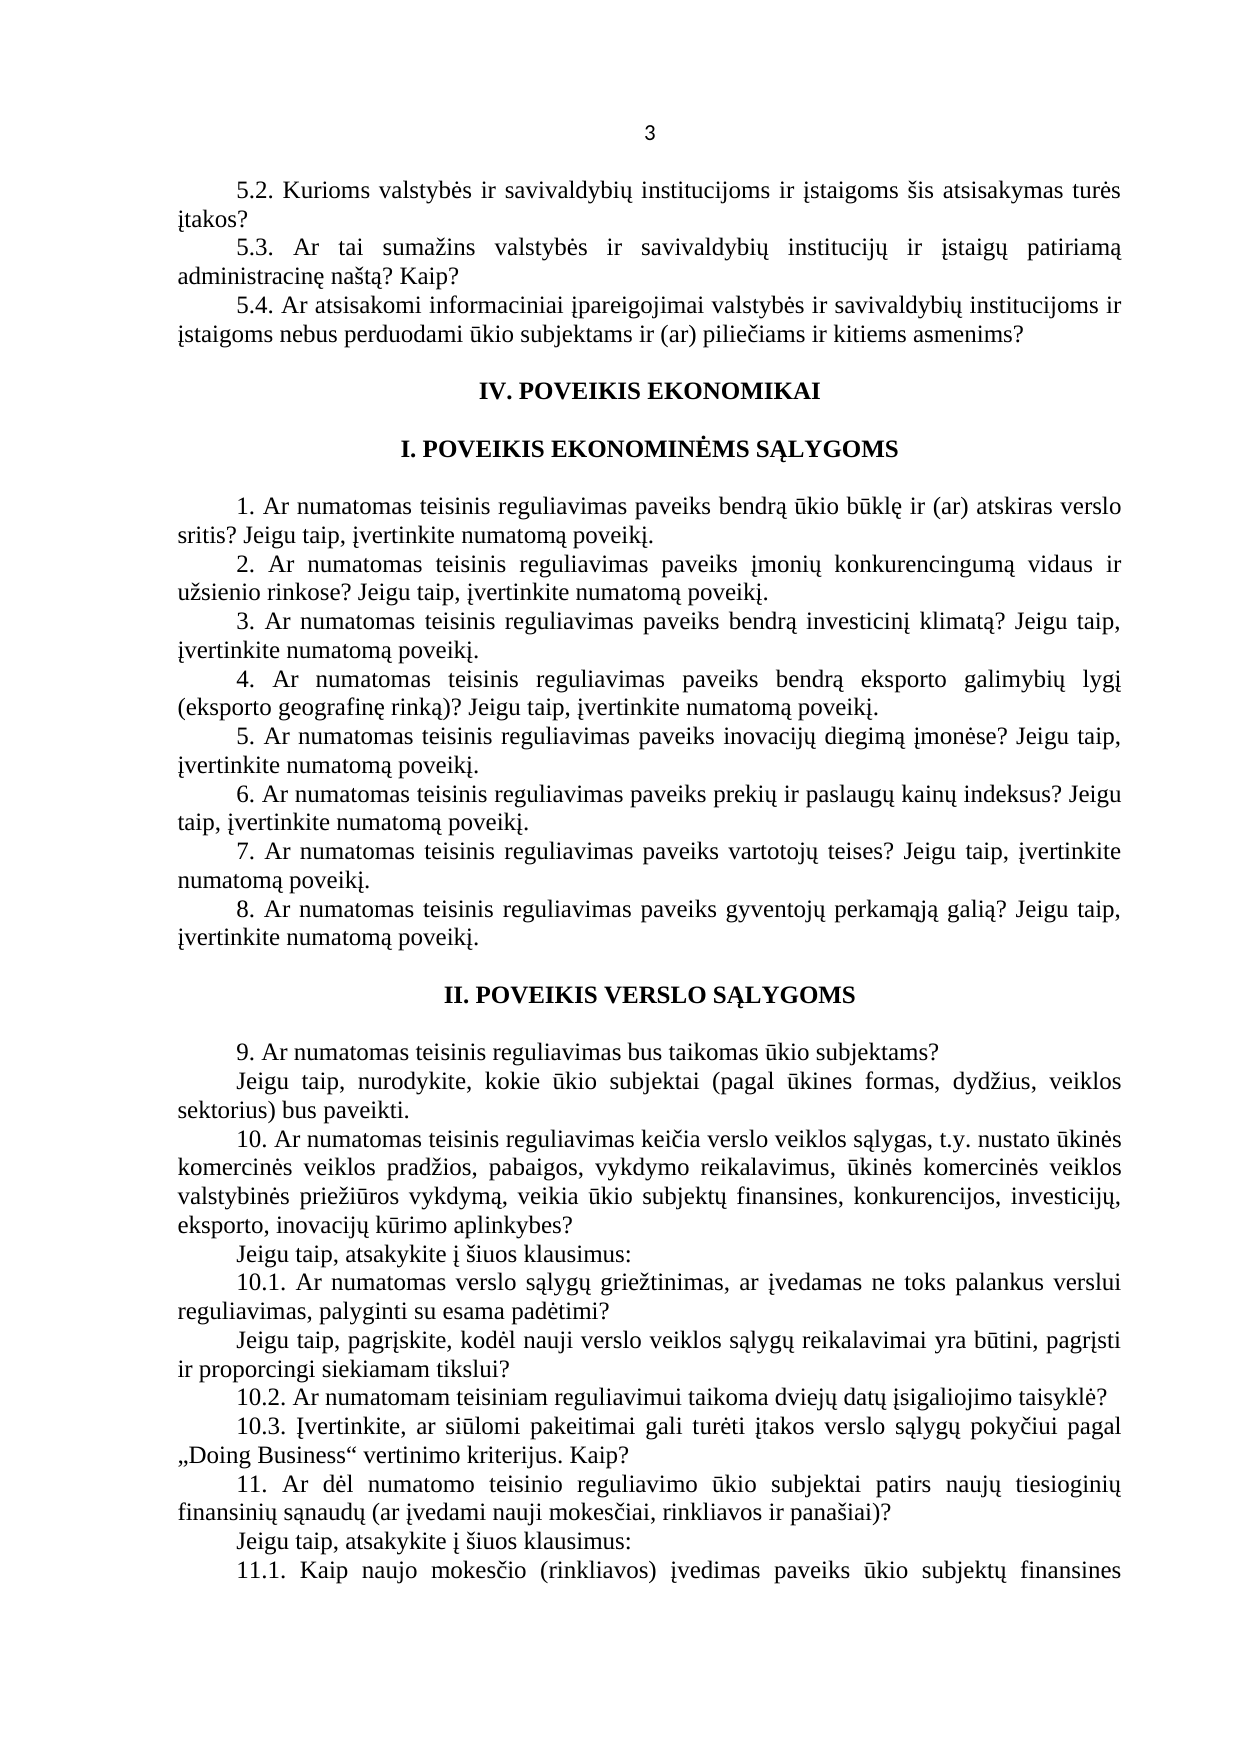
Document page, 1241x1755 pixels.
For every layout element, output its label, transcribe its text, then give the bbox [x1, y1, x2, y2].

text I. POVEIKIS EKONOMINĖMS SĄLYGOMS [177, 434, 1122, 462]
text 5.4. Ar atsisakomi informaciniai įpareigojimai valstybės ir savivaldybių institucijoms ir įstaigoms nebus perduodami ūkio subjektams ir (ar) piliečiams ir kitiems asmenims? [177, 290, 1122, 347]
text 4. Ar numatomas teisinis reguliavimas paveiks bendrą eksporto galimybių lygį (eksporto geografinę rinką)? Jeigu taip, įvertinkite numatomą poveikį. [177, 664, 1122, 721]
text 1. Ar numatomas teisinis reguliavimas paveiks bendrą ūkio būklę ir (ar) atskiras verslo sritis? Jeigu taip, įvertinkite numatomą poveikį. [177, 491, 1122, 549]
text 8. Ar numatomas teisinis reguliavimas paveiks gyventojų perkamąją galią? Jeigu taip, įvertinkite numatomą poveikį. [177, 894, 1122, 951]
text 3. Ar numatomas teisinis reguliavimas paveiks bendrą investicinį klimatą? Jeigu taip, įvertinkite numatomą poveikį. [177, 606, 1122, 664]
text 10.1. Ar numatomas verslo sąlygų griežtinimas, ar įvedamas ne toks palankus verslui reguliavimas, palyginti su esama padėtimi? [177, 1267, 1122, 1325]
text 7. Ar numatomas teisinis reguliavimas paveiks vartotojų teises? Jeigu taip, įvertinkite numatomą poveikį. [177, 836, 1122, 894]
text 5.2. Kurioms valstybės ir savivaldybių institucijoms ir įstaigoms šis atsisakymas turės įtakos? [177, 175, 1122, 232]
text Jeigu taip, pagrįskite, kodėl nauji verslo veiklos sąlygų reikalavimai yra būtini, pagrįsti ir proporcingi siekiamam tikslui? [177, 1325, 1122, 1382]
text 11.1. Kaip naujo mokesčio (rinkliavos) įvedimas paveiks ūkio subjektų finansines [177, 1555, 1122, 1584]
text Jeigu taip, atsakykite į šiuos klausimus: [177, 1239, 1122, 1267]
text IV. POVEIKIS EKONOMIKAI [177, 376, 1122, 405]
text 9. Ar numatomas teisinis reguliavimas bus taikomas ūkio subjektams? [177, 1037, 1122, 1066]
text 2. Ar numatomas teisinis reguliavimas paveiks įmonių konkurencingumą vidaus ir užsienio rinkose? Jeigu taip, įvertinkite numatomą poveikį. [177, 549, 1122, 606]
text II. POVEIKIS VERSLO SĄLYGOMS [177, 980, 1122, 1009]
text 6. Ar numatomas teisinis reguliavimas paveiks prekių ir paslaugų kainų indeksus? Jeigu taip, įvertinkite numatomą poveikį. [177, 779, 1122, 836]
text 10.3. Įvertinkite, ar siūlomi pakeitimai gali turėti įtakos verslo sąlygų pokyčiui pagal „Doing Business“ vertinimo kriterijus. Kaip? [177, 1411, 1122, 1469]
text Jeigu taip, nurodykite, kokie ūkio subjektai (pagal ūkines formas, dydžius, veiklos sektorius) bus paveikti. [177, 1066, 1122, 1124]
text 11. Ar dėl numatomo teisinio reguliavimo ūkio subjektai patirs naujų tiesioginių finansinių sąnaudų (ar įvedami nauji mokesčiai, rinkliavos ir panašiai)? [177, 1469, 1122, 1526]
text Jeigu taip, atsakykite į šiuos klausimus: [177, 1526, 1122, 1555]
text 10. Ar numatomas teisinis reguliavimas keičia verslo veiklos sąlygas, t.y. nustato ūkinės komercinės veiklos pradžios, pabaigos, vykdymo reikalavimus, ūkinės komercinės veiklos valstybinės priežiūros vykdymą, veikia ūkio subjektų finansines, konkurencijos, investicijų, eksporto, inovacijų kūrimo aplinkybes? [177, 1124, 1122, 1239]
text 10.2. Ar numatomam teisiniam reguliavimui taikoma dviejų datų įsigaliojimo taisyklė? [177, 1382, 1122, 1411]
text 5.3. Ar tai sumažins valstybės ir savivaldybių institucijų ir įstaigų patiriamą administracinę naštą? Kaip? [177, 232, 1122, 290]
text 5. Ar numatomas teisinis reguliavimas paveiks inovacijų diegimą įmonėse? Jeigu taip, įvertinkite numatomą poveikį. [177, 721, 1122, 779]
